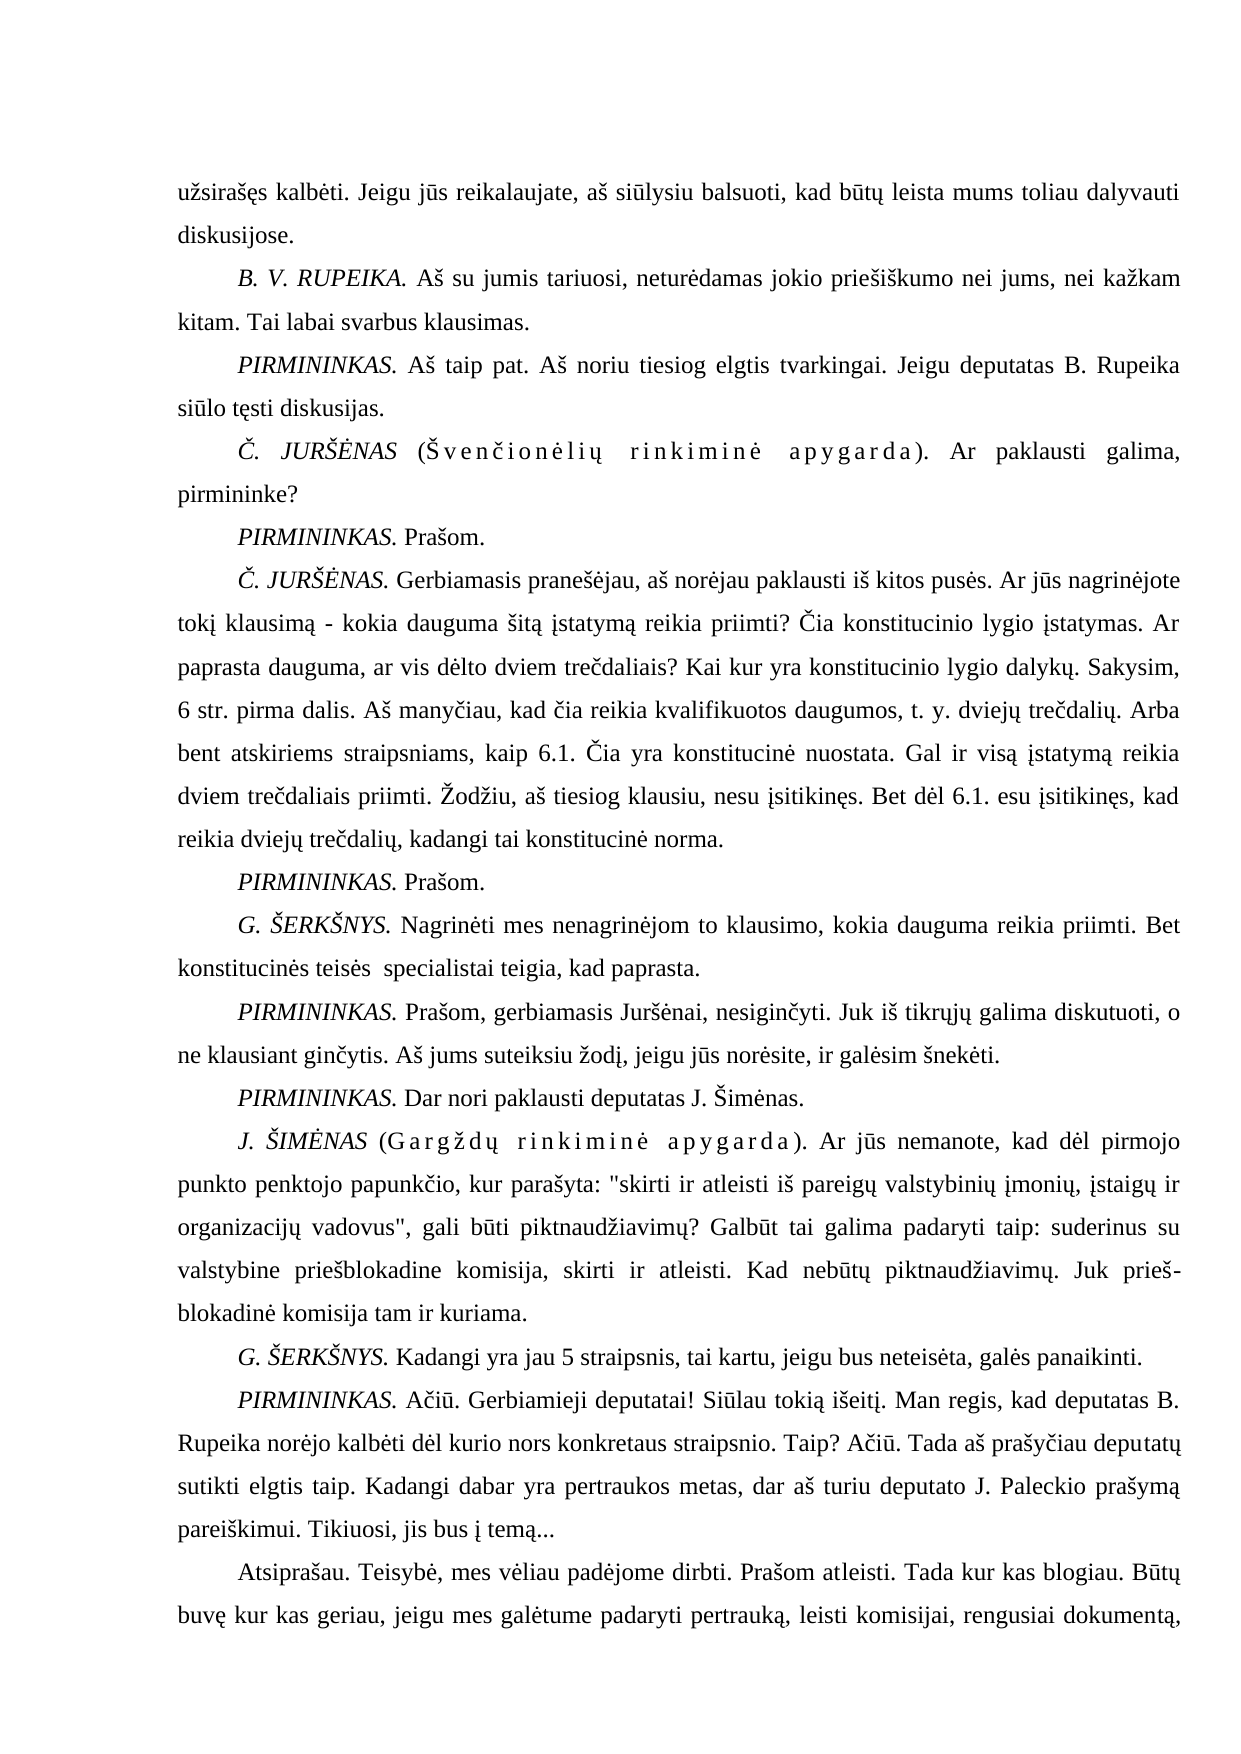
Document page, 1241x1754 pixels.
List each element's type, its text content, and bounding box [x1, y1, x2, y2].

text Pirmininkas. Ačiū. Gerbiamieji deputatai! Siūlau tokią išeitį. Man regis, kad deputatas B. Rupeika norėjo kalbėti dėl kurio nors konkretaus straipsnio. Taip? Ačiū. Tada aš prašyčiau depu­tatų sutikti elgtis taip. Kadangi dabar yra pertraukos metas, dar aš turiu deputato J. Paleckio prašymą pareiškimui. Tikiuosi, jis bus į temą... [177, 1385, 1181, 1543]
text G. Šerkšnys. Nagrinėti mes nenagrinėjom to klausimo, kokia dauguma reikia priimti. Bet konstitucinės teisės specialistai tei­gia, kad paprasta. ­ [177, 910, 1181, 982]
text Č. Juršėnas. Gerbiamasis pranešėjau, aš norėjau paklausti iš kitos pusės. Ar jūs nagrinėjote tokį klausimą - kokia dauguma šitą įstatymą reikia priimti? Čia konstitucinio lygio įstatymas. Ar paprasta dauguma, ar vis dėlto dviem trečdaliais? Kai kur yra konstitucinio lygio dalykų. Sakysim, 6 str. pirma dalis. Aš manyčiau, kad čia reikia kvalifikuotos daugumos, t. y. dviejų trečdalių. Arba bent atskiriems straipsniams, kaip 6.1. Čia yra konstitucinė nuostata. Gal ir visą įstatymą reikia dviem trečdaliais priimti. Žodžiu, aš tiesiog klausiu, nesu įsitikinęs. Bet dėl 6.1. esu įsitikinęs, kad reikia dviejų trečdalių, kadangi tai konstitucinė norma. [177, 565, 1181, 853]
text užsirašęs kalbėti. Jeigu jūs reikalaujate, aš siūlysiu balsuoti, kad būtų leista mums toliau dalyvauti diskusijose. [177, 177, 1181, 249]
text Pirmininkas. Dar nori paklausti deputatas J. Šimėnas. [177, 1083, 1181, 1112]
text Pirmininkas. Prašom. [177, 522, 1181, 551]
text G. Šerkšnys. Kadangi yra jau 5 straipsnis, tai kartu, jeigu bus neteisėta, galės panaikinti. [177, 1342, 1181, 1370]
text Atsiprašau. Teisybė, mes vėliau padėjome dirbti. Prašom at­leisti. Tada kur kas blogiau. Būtų buvę kur kas geriau, jeigu mes galėtume padaryti pertrauką, leisti komisijai, rengusiai dokumen­tą, [177, 1557, 1181, 1629]
text B. V. Rupeika. Aš su jumis tariuosi, neturėdamas jokio prie­šiškumo nei jums, nei kažkam kitam. Tai labai svarbus klausimas. [177, 263, 1181, 335]
text J. Šimėnas (Gargždų rinkiminė apygarda). Ar jūs nemanote, kad dėl pirmojo punkto penktojo papunkčio, kur parašyta: "skirti ir atleisti iš pareigų valstybinių įmonių, įstaigų ir organizacijų vadovus", gali būti piktnaudžiavimų? Galbūt tai galima padaryti taip: suderinus su valstybine priešblokadine ko­misija, skirti ir atleisti. Kad nebūtų piktnaudžiavimų. Juk prieš­blokadinė komisija tam ir kuriama. [177, 1126, 1181, 1327]
text Pirmininkas. Prašom, gerbiamasis Juršėnai, nesiginčyti. Juk iš tikrųjų galima diskutuoti, o ne klausiant ginčytis. Aš jums suteiksiu žodį, jeigu jūs norėsite, ir galėsim šnekėti. [177, 997, 1181, 1068]
text Č. Juršėnas (Švenčionėlių rinkiminė apygar­da). Ar paklausti galima, pirmininke? [177, 436, 1181, 508]
text Pirmininkas. Prašom. [177, 867, 1181, 896]
text Pirmininkas. Aš taip pat. Aš noriu tiesiog elgtis tvarkingai. Jeigu deputatas B. Rupeika siūlo tęsti diskusijas. [177, 350, 1181, 422]
